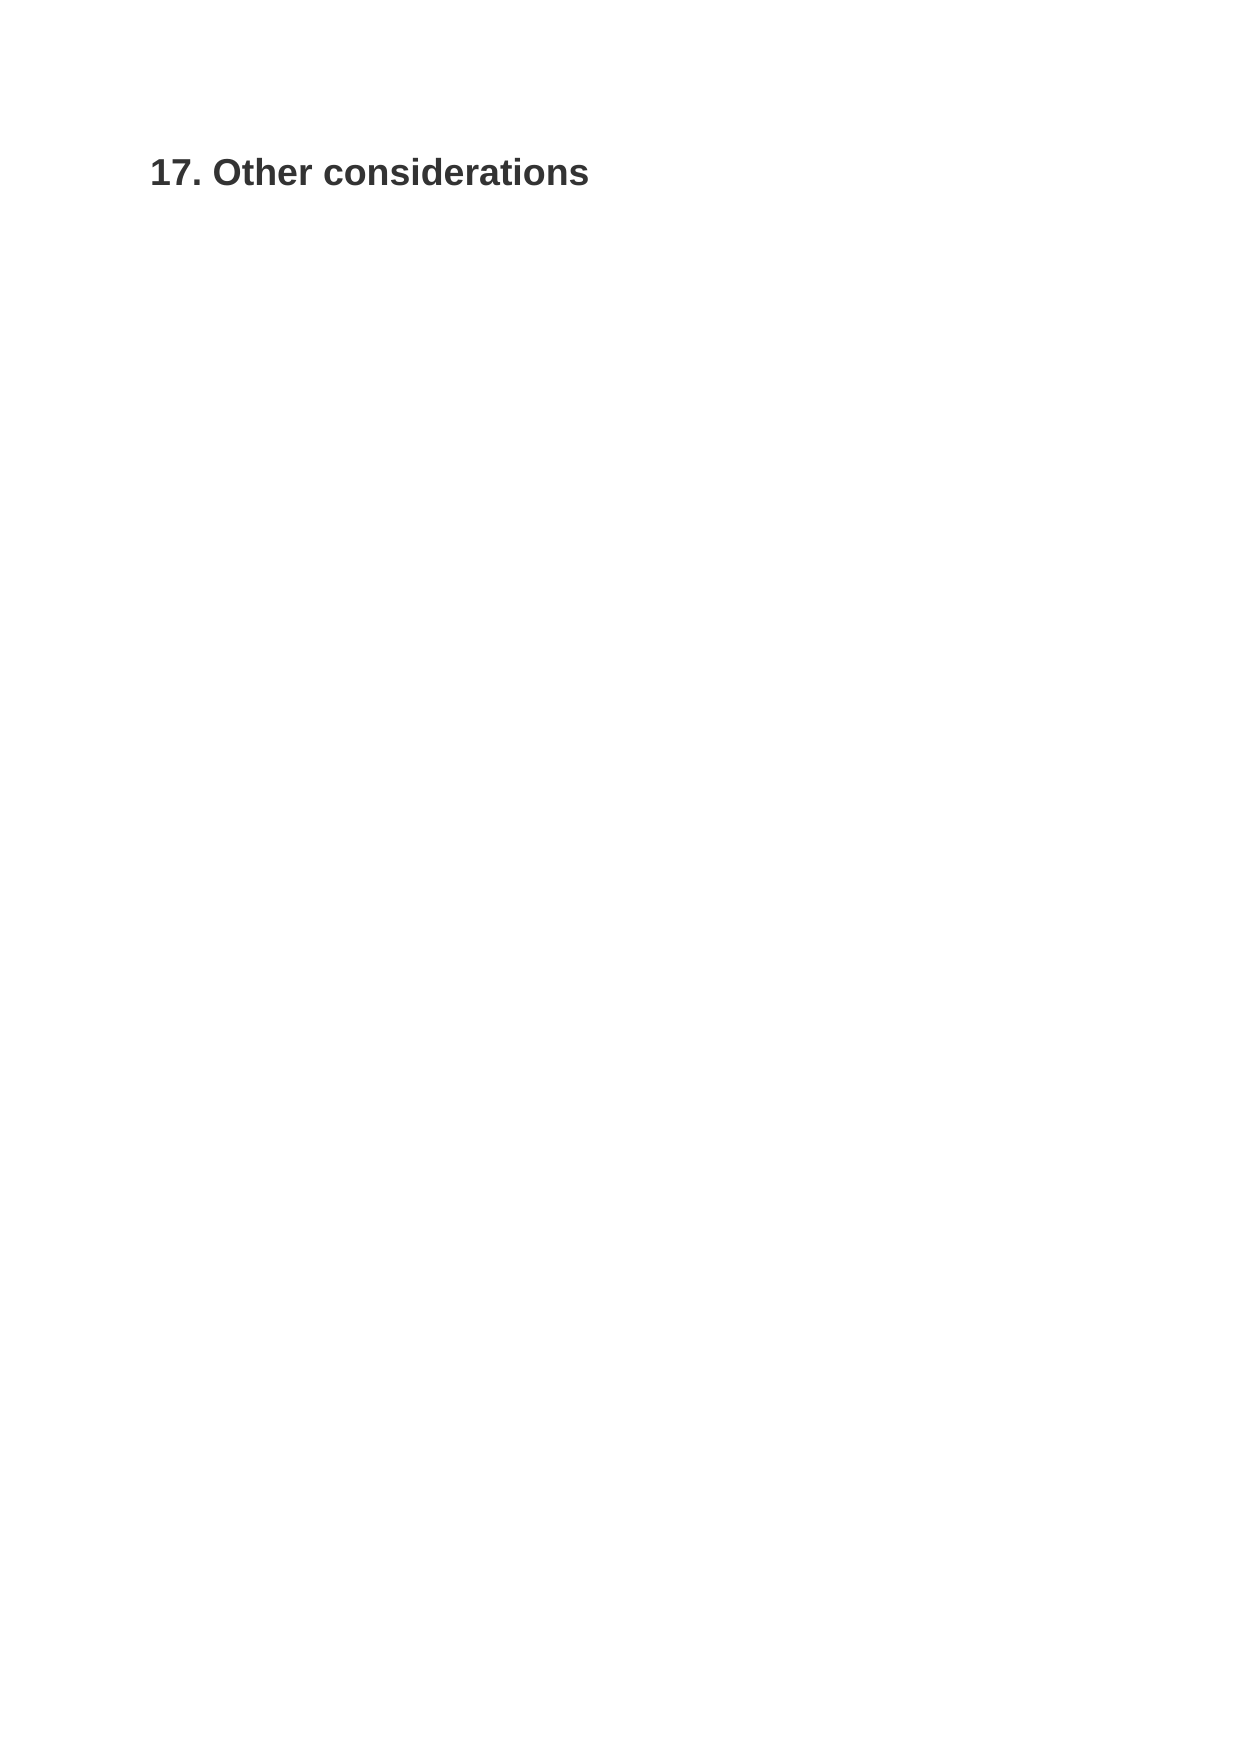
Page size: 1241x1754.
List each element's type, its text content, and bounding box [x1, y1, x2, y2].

text 17. Other considerations [150, 150, 1090, 193]
